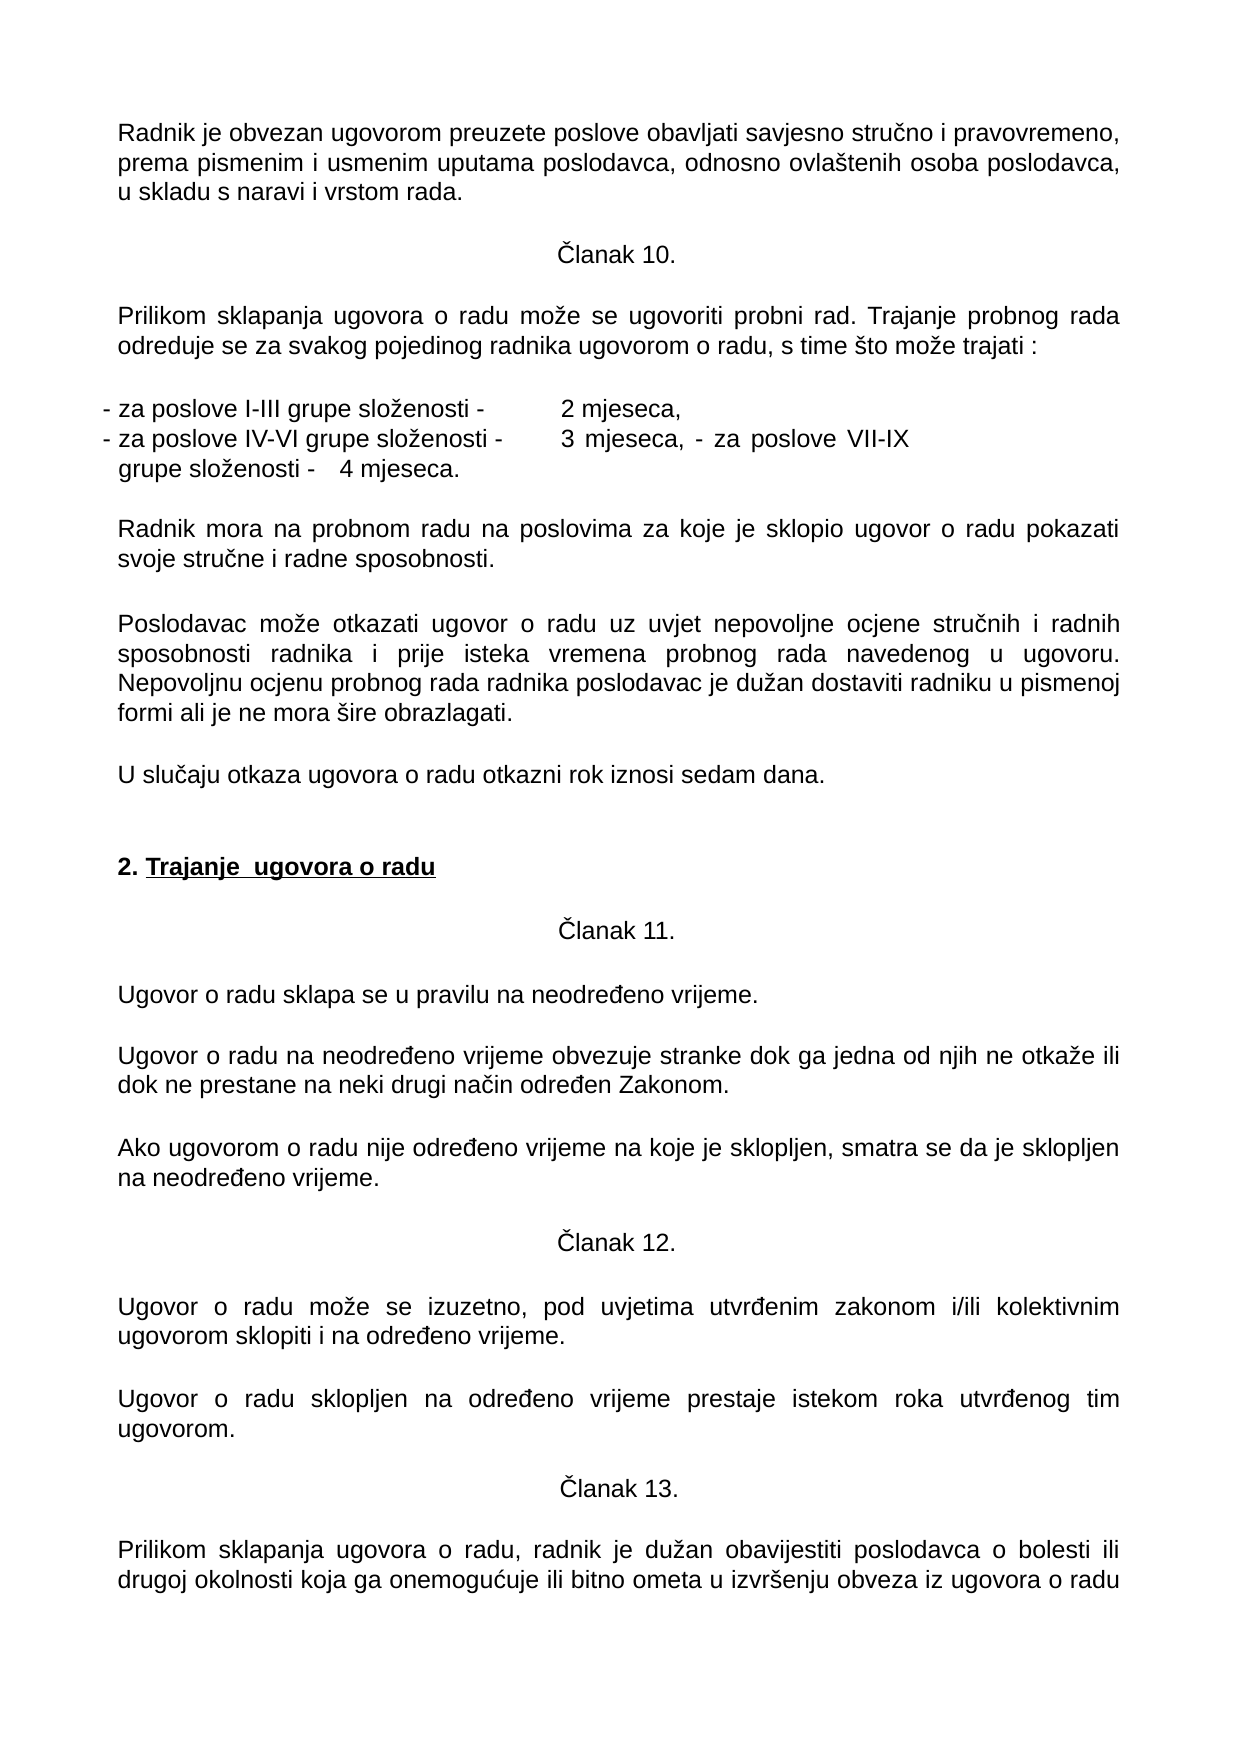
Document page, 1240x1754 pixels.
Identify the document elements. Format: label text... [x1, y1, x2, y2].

text Članak 13. [178, 1474, 1122, 1503]
text Radnik je obvezan ugovorom preuzete poslove obavljati savjesno stručno i pravovremeno, prema pismenim i usmenim uputama poslodavca, odnosno ovlaštenih osoba poslodavca, u skladu s naravi i vrstom rada. [117, 118, 1122, 206]
text Radnik mora na probnom radu na poslovima za koje je sklopio ugovor o radu pokazati svoje stručne i radne sposobnosti. [117, 514, 1122, 573]
text Ako ugovorom o radu nije određeno vrijeme na koje je sklopljen, smatra se da je sklopljen na neodređeno vrijeme. [117, 1133, 1122, 1192]
text Ugovor o radu može se izuzetno, pod uvjetima utvrđenim zakonom i/ili kolektivnim ugovorom sklopiti i na određeno vrijeme. [117, 1291, 1122, 1350]
text Članak 12. [118, 1228, 1122, 1257]
list za poslove I-III grupe složenosti - 2 mjeseca, [102, 394, 910, 423]
text U slučaju otkaza ugovora o radu otkazni rok iznosi sedam dana. [117, 760, 1122, 789]
text Članak 11. [118, 916, 1122, 944]
text Ugovor o radu sklopljen na određeno vrijeme prestaje istekom roka utvrđenog tim ugovorom. [117, 1384, 1122, 1442]
subtitle 2. Trajanje ugovora o radu [117, 852, 1123, 881]
text Ugovor o radu sklapa se u pravilu na neodređeno vrijeme. [117, 980, 1122, 1009]
text Ugovor o radu na neodređeno vrijeme obvezuje stranke dok ga jedna od njih ne otkaže ili dok ne prestane na neki drugi način određen Zakonom. [117, 1041, 1122, 1099]
text Prilikom sklapanja ugovora o radu, radnik je dužan obavijestiti poslodavca o bolesti ili drugoj okolnosti koja ga onemogućuje ili bitno ometa u izvršenju obveza iz ugovora o radu [117, 1535, 1122, 1593]
list za poslove IV-VI grupe složenosti - 3 mjeseca, - za poslove VII-IX grupe složenosti - 4 mjeseca. [102, 424, 910, 482]
text Poslodavac može otkazati ugovor o radu uz uvjet nepovoljne ocjene stručnih i radnih sposobnosti radnika i prije isteka vremena probnog rada navedenog u ugovoru. Nepovoljnu ocjenu probnog rada radnika poslodavac je dužan dostaviti radniku u pismenoj formi ali je ne mora šire obrazlagati. [117, 609, 1122, 726]
text Članak 10. [118, 239, 1122, 268]
text Prilikom sklapanja ugovora o radu može se ugovoriti probni rad. Trajanje probnog rada odreduje se za svakog pojedinog radnika ugovorom o radu, s time što može trajati : [117, 301, 1122, 360]
